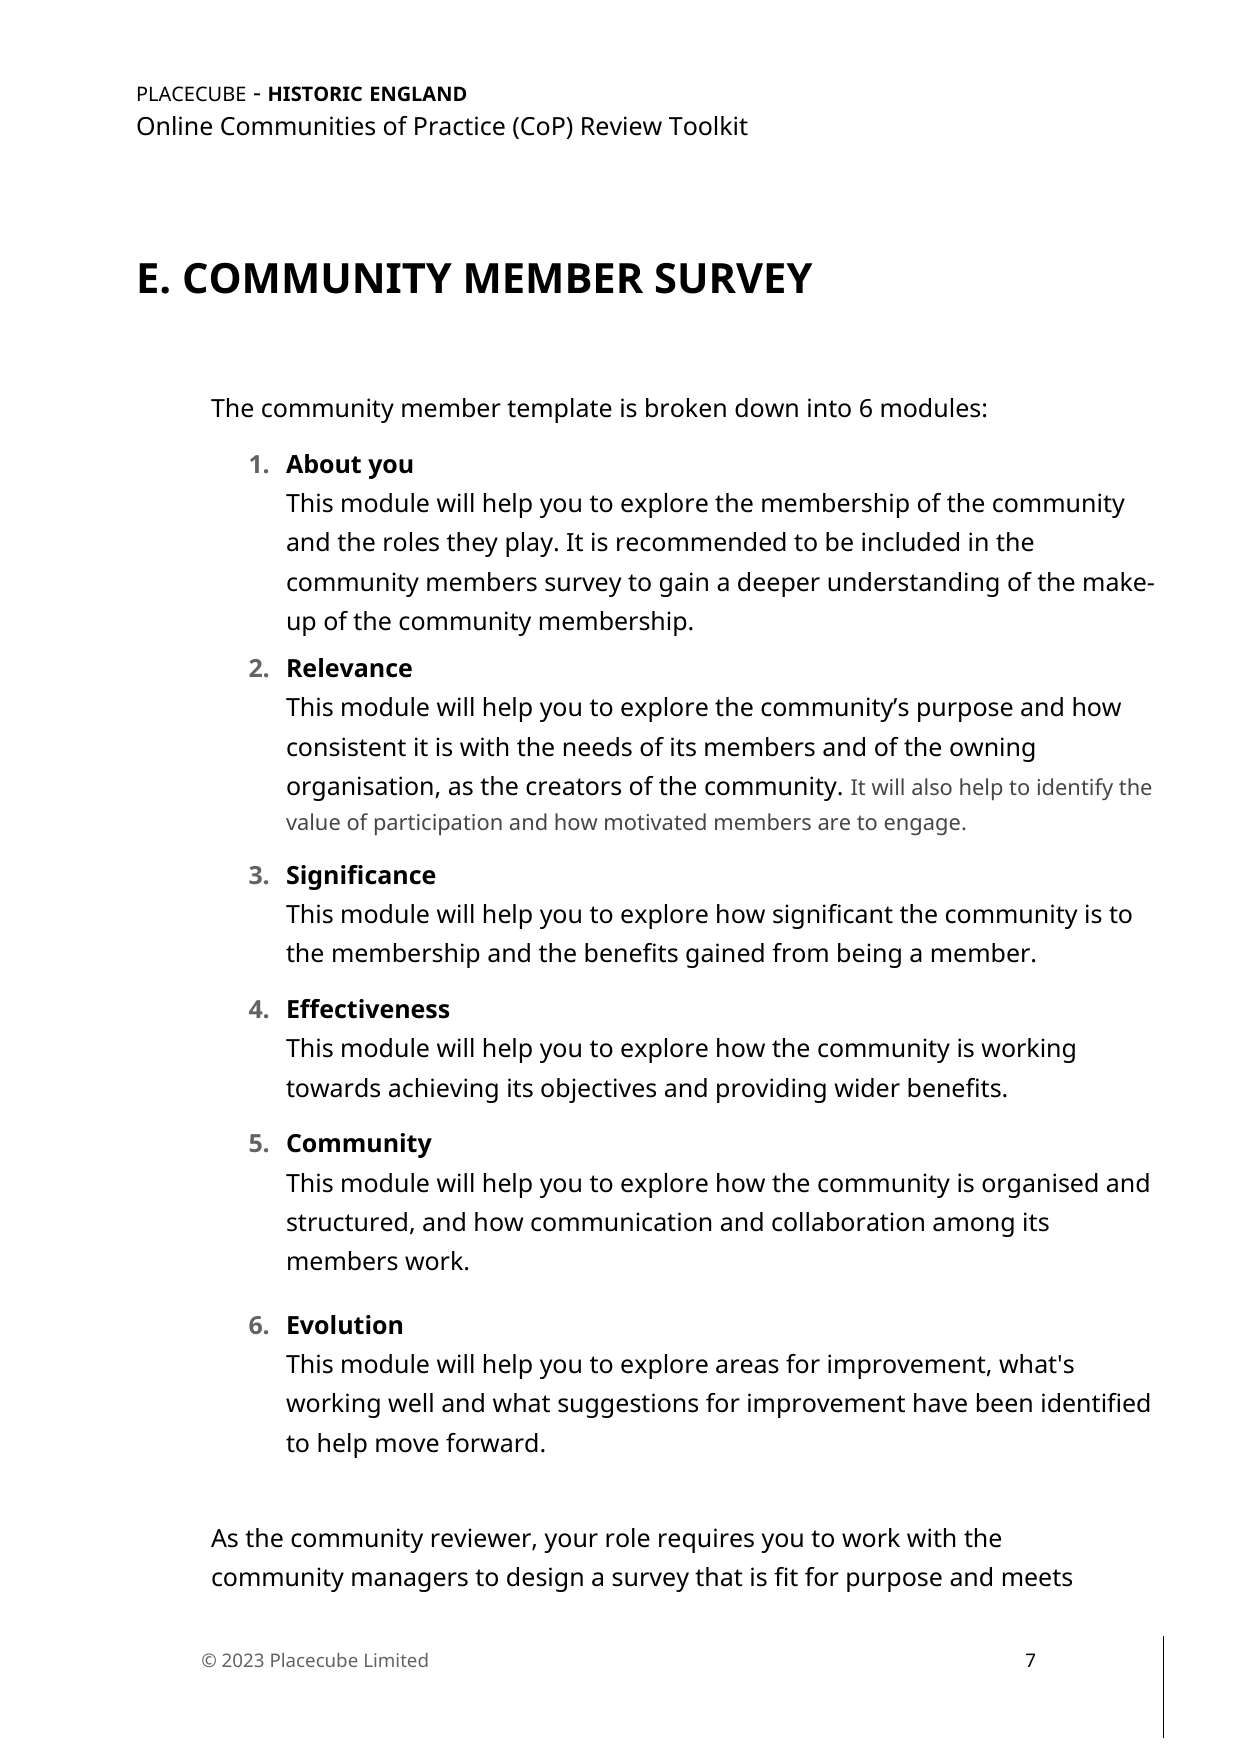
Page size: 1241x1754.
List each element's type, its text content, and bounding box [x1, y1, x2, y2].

list Evolution This module will help you to explore areas for improvement, what's working well and what suggestions for improvement have been identified to help move forward. [248, 1308, 1163, 1498]
subtitle E. COMMUNITY MEMBER SURVEY [136, 249, 1063, 306]
text As the community reviewer, your role requires you to work with the community managers to design a survey that is fit for purpose and meets [211, 1520, 1092, 1593]
list Effectiveness This module will help you to explore how the community is working towards achieving its objectives and providing wider benefits. [248, 992, 1163, 1104]
list Significance This module will help you to explore how significant the community is to the membership and the benefits gained from being a member. [248, 858, 1163, 970]
list About you This module will help you to explore the membership of the community and the roles they play. It is recommended to be included in the community members survey to gain a deeper understanding of the make-up of the community membership. [248, 447, 1163, 637]
list Community This module will help you to explore how the community is organised and structured, and how communication and collaboration among its members work. [248, 1126, 1163, 1278]
text The community member template is broken down into 6 modules: [211, 391, 1092, 425]
list Relevance This module will help you to explore the community’s purpose and how consistent it is with the needs of its members and of the owning organisation, as the creators of the community. It will also help to identify the value of participation and how motivated members are to engage. [248, 651, 1163, 837]
